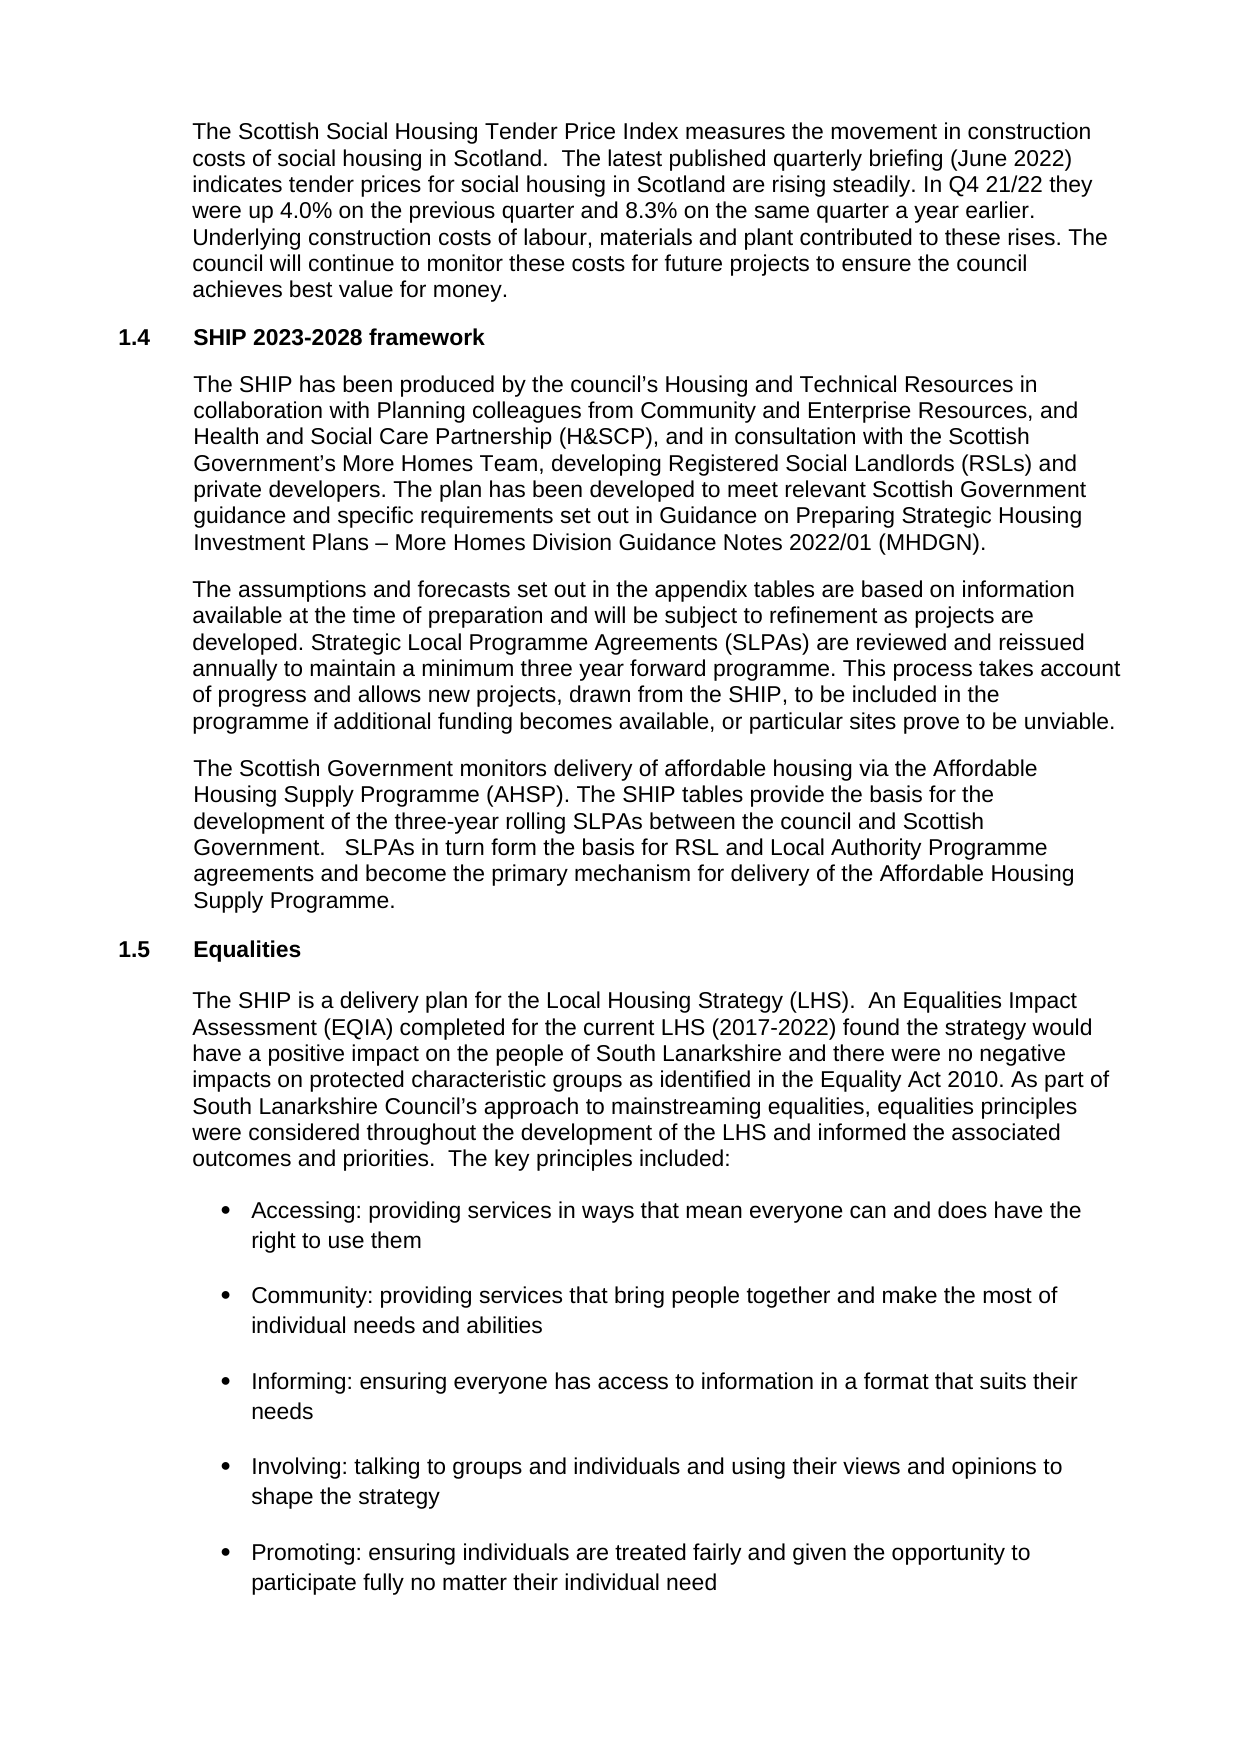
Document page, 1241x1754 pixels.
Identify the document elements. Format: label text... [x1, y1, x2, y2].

text The SHIP has been produced by the council’s Housing and Technical Resources in collaboration with Planning colleagues from Community and Enterprise Resources, and Health and Social Care Partnership (H&SCP), and in consultation with the Scottish Government’s More Homes Team, developing Registered Social Landlords (RSLs) and private developers. The plan has been developed to meet relevant Scottish Government guidance and specific requirements set out in Guidance on Preparing Strategic Housing Investment Plans – More Homes Division Guidance Notes 2022/01 (MHDGN). [193, 371, 1122, 555]
list Community: providing services that bring people together and make the most of individual needs and abilities [222, 1282, 1122, 1339]
text The assumptions and forecasts set out in the appendix tables are based on information available at the time of preparation and will be subject to refinement as projects are developed. Strategic Local Programme Agreements (SLPAs) are reviewed and reissued annually to maintain a minimum three year forward programme. This process takes account of progress and allows new projects, drawn from the SHIP, to be included in the programme if additional funding becomes available, or particular sites prove to be unviable. [192, 576, 1122, 734]
text The Scottish Social Housing Tender Price Index measures the movement in construction costs of social housing in Scotland. The latest published quarterly briefing (June 2022) indicates tender prices for social housing in Scotland are rising steadily. In Q4 21/22 they were up 4.0% on the previous quarter and 8.3% on the same quarter a year earlier. Underlying construction costs of labour, materials and plant contributed to these rises. The council will continue to monitor these costs for future projects to ensure the council achieves best value for money. [192, 118, 1122, 303]
text 1.5 Equalities [118, 936, 1122, 962]
text The SHIP is a delivery plan for the Local Housing Strategy (LHS). An Equalities Impact Assessment (EQIA) completed for the current LHS (2017-2022) found the strategy would have a positive impact on the people of South Lanarkshire and there were no negative impacts on protected characteristic groups as identified in the Equality Act 2010. As part of South Lanarkshire Council’s approach to mainstreaming equalities, equalities principles were considered throughout the development of the LHS and informed the associated outcomes and priorities. The key principles included: [192, 987, 1122, 1172]
text The Scottish Government monitors delivery of affordable housing via the Affordable Housing Supply Programme (AHSP). The SHIP tables provide the basis for the development of the three-year rolling SLPAs between the council and Scottish Government. SLPAs in turn form the basis for RSL and Local Authority Programme agreements and become the primary mechanism for delivery of the Affordable Housing Supply Programme. [193, 755, 1122, 913]
text 1.4 SHIP 2023-2028 framework [118, 323, 1122, 350]
list Informing: ensuring everyone has access to information in a format that suits their needs [222, 1368, 1122, 1424]
list Promoting: ensuring individuals are treated fairly and given the opportunity to participate fully no matter their individual need [222, 1538, 1122, 1595]
list Involving: talking to groups and individuals and using their views and opinions to shape the strategy [222, 1453, 1122, 1509]
list Accessing: providing services in ways that mean everyone can and does have the right to use them [222, 1197, 1122, 1253]
